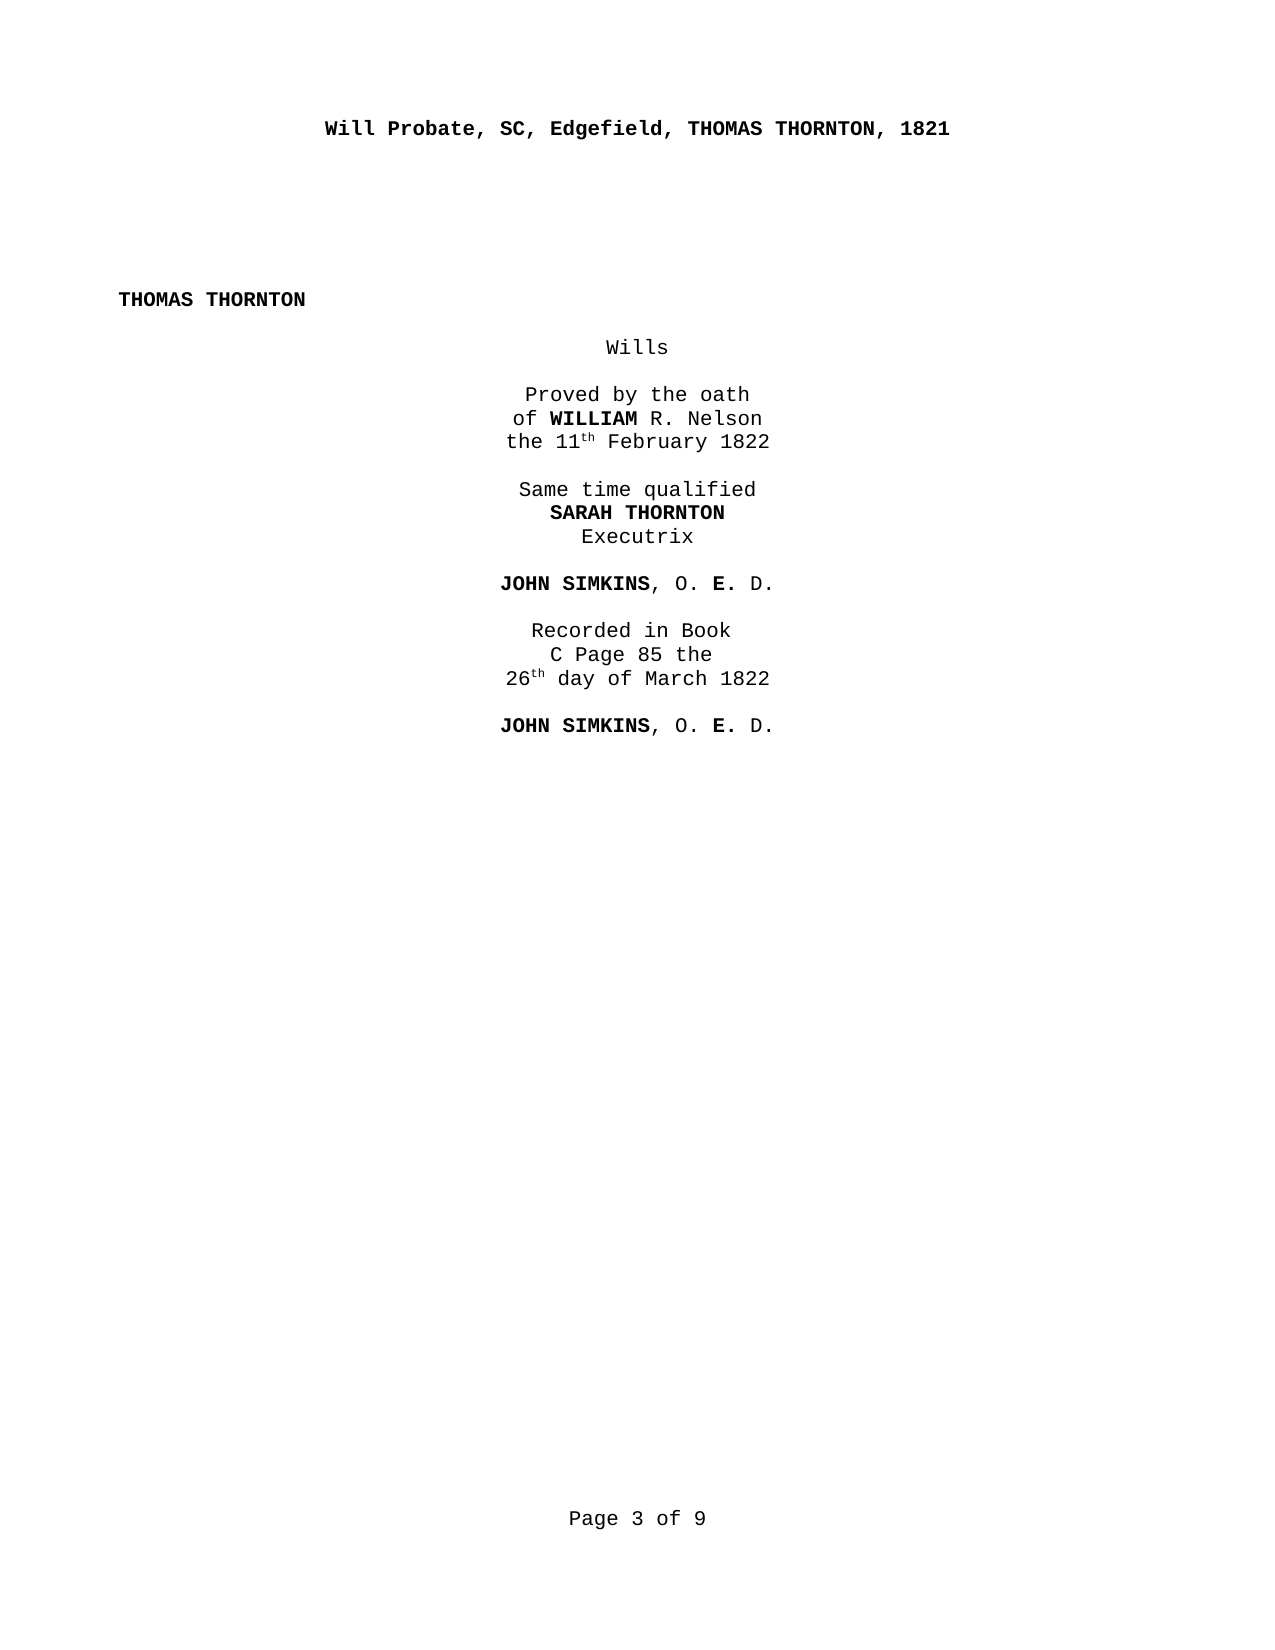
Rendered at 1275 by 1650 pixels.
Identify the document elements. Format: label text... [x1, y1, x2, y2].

text Wills [118, 337, 1157, 360]
text John Simkins, O. E. D. [118, 573, 1157, 597]
text Same time qualified [118, 479, 1157, 502]
text Sarah Thornton [118, 502, 1157, 526]
text C Page 85 the [118, 644, 1157, 668]
text Proved by the oath [118, 384, 1157, 408]
text the 11th February 1822 [118, 431, 1157, 455]
text John Simkins, O. E. D. [118, 715, 1157, 739]
text 26th day of March 1822 [118, 668, 1157, 691]
text Thomas Thornton [118, 289, 1157, 313]
text Recorded in Book [118, 621, 1157, 644]
text of William R. Nelson [118, 408, 1157, 431]
text Executrix [118, 526, 1157, 549]
